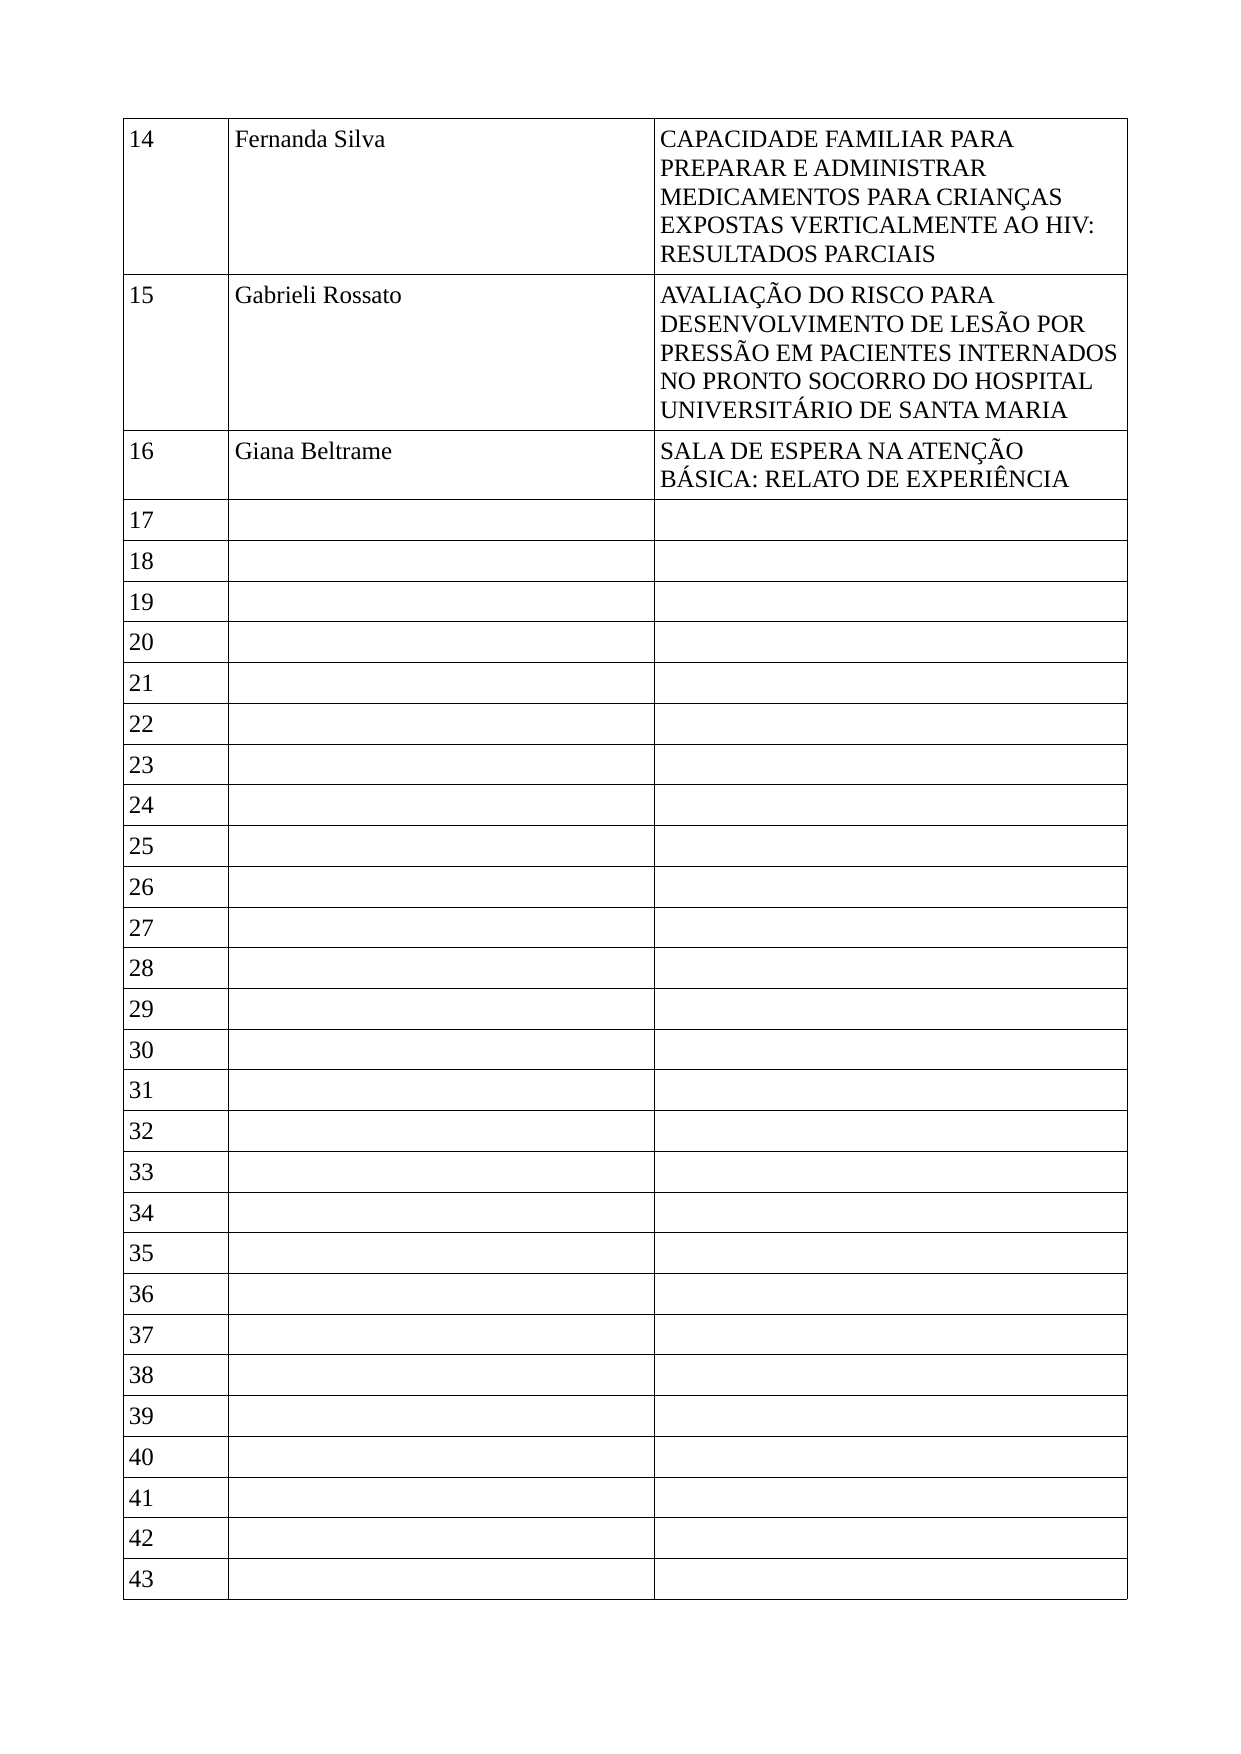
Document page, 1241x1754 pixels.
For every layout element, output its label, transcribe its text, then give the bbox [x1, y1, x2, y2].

table_cell [655, 500, 1127, 540]
table_cell [229, 704, 654, 743]
table_cell [229, 1111, 654, 1151]
table_cell 22 [124, 704, 228, 743]
table_cell 25 [124, 826, 228, 866]
table_cell AVALIAÇÃO DO RISCO PARA DESENVOLVIMENTO DE LESÃO POR PRESSÃO EM PACIENTES INTERNADOS NO PRONTO SOCORRO DO HOSPITAL UNIVERSITÁRIO DE SANTA MARIA [655, 275, 1127, 429]
table_cell [655, 1559, 1127, 1599]
table_cell [229, 1559, 654, 1599]
table_cell 35 [124, 1233, 228, 1273]
table_cell Gabrieli Rossato [229, 275, 654, 429]
table_cell [655, 1152, 1127, 1191]
table_cell [229, 541, 654, 581]
table_cell [229, 826, 654, 866]
table_cell 23 [124, 745, 228, 784]
table_cell 41 [124, 1478, 228, 1517]
table_cell [655, 745, 1127, 784]
table_cell [655, 1396, 1127, 1436]
table_cell [229, 1315, 654, 1354]
table_cell [229, 1355, 654, 1395]
table_cell [655, 948, 1127, 988]
table_cell [655, 989, 1127, 1028]
table_cell 30 [124, 1030, 228, 1069]
table_cell [229, 582, 654, 621]
table_cell 14 [124, 119, 228, 274]
table_cell 24 [124, 785, 228, 825]
table_cell [229, 1233, 654, 1273]
table_cell [229, 1518, 654, 1558]
table_cell [655, 908, 1127, 947]
table_cell 34 [124, 1193, 228, 1232]
table_cell [655, 622, 1127, 662]
table_cell [229, 1193, 654, 1232]
table_cell [229, 663, 654, 703]
table_cell 17 [124, 500, 228, 540]
table_cell [655, 541, 1127, 581]
table_cell [655, 704, 1127, 743]
table_cell [229, 1152, 654, 1191]
table_cell 16 [124, 431, 228, 499]
table_cell 43 [124, 1559, 228, 1599]
table_cell 27 [124, 908, 228, 947]
table_cell 28 [124, 948, 228, 988]
table_cell 32 [124, 1111, 228, 1151]
table_cell 29 [124, 989, 228, 1028]
table_cell [229, 1274, 654, 1314]
table_cell [229, 908, 654, 947]
table_cell [229, 1478, 654, 1517]
table_cell [655, 1355, 1127, 1395]
table_cell [655, 1030, 1127, 1069]
table_cell [655, 663, 1127, 703]
table_cell [229, 745, 654, 784]
table_cell [655, 1274, 1127, 1314]
table_cell 31 [124, 1070, 228, 1110]
table_cell SALA DE ESPERA NA ATENÇÃO BÁSICA: RELATO DE EXPERIÊNCIA [655, 431, 1127, 499]
table_cell 36 [124, 1274, 228, 1314]
table_cell [655, 582, 1127, 621]
table_cell [229, 500, 654, 540]
table_cell [229, 1437, 654, 1477]
table_cell 38 [124, 1355, 228, 1395]
table_cell [655, 1193, 1127, 1232]
table_cell [655, 1111, 1127, 1151]
table_cell [229, 1070, 654, 1110]
table_cell [655, 1518, 1127, 1558]
table_cell [655, 826, 1127, 866]
table_cell [655, 867, 1127, 906]
table_cell [229, 1396, 654, 1436]
table_cell 20 [124, 622, 228, 662]
table_cell Fernanda Silva [229, 119, 654, 274]
table_cell [229, 1030, 654, 1069]
table_cell [655, 785, 1127, 825]
table_cell [229, 622, 654, 662]
table_cell 21 [124, 663, 228, 703]
table_cell 19 [124, 582, 228, 621]
table_cell 33 [124, 1152, 228, 1191]
table_cell [655, 1478, 1127, 1517]
table_cell 37 [124, 1315, 228, 1354]
table_cell [655, 1233, 1127, 1273]
table_cell 40 [124, 1437, 228, 1477]
table_cell 42 [124, 1518, 228, 1558]
table_cell [655, 1437, 1127, 1477]
table_cell [655, 1070, 1127, 1110]
table_cell 15 [124, 275, 228, 429]
table_cell 18 [124, 541, 228, 581]
table_cell CAPACIDADE FAMILIAR PARA PREPARAR E ADMINISTRAR MEDICAMENTOS PARA CRIANÇAS EXPOSTAS VERTICALMENTE AO HIV: RESULTADOS PARCIAIS [655, 119, 1127, 274]
table_cell [229, 989, 654, 1028]
table_cell [229, 948, 654, 988]
table_cell 26 [124, 867, 228, 906]
table_cell 39 [124, 1396, 228, 1436]
table_cell [229, 867, 654, 906]
table_cell [229, 785, 654, 825]
table_cell Giana Beltrame [229, 431, 654, 499]
table_cell [655, 1315, 1127, 1354]
